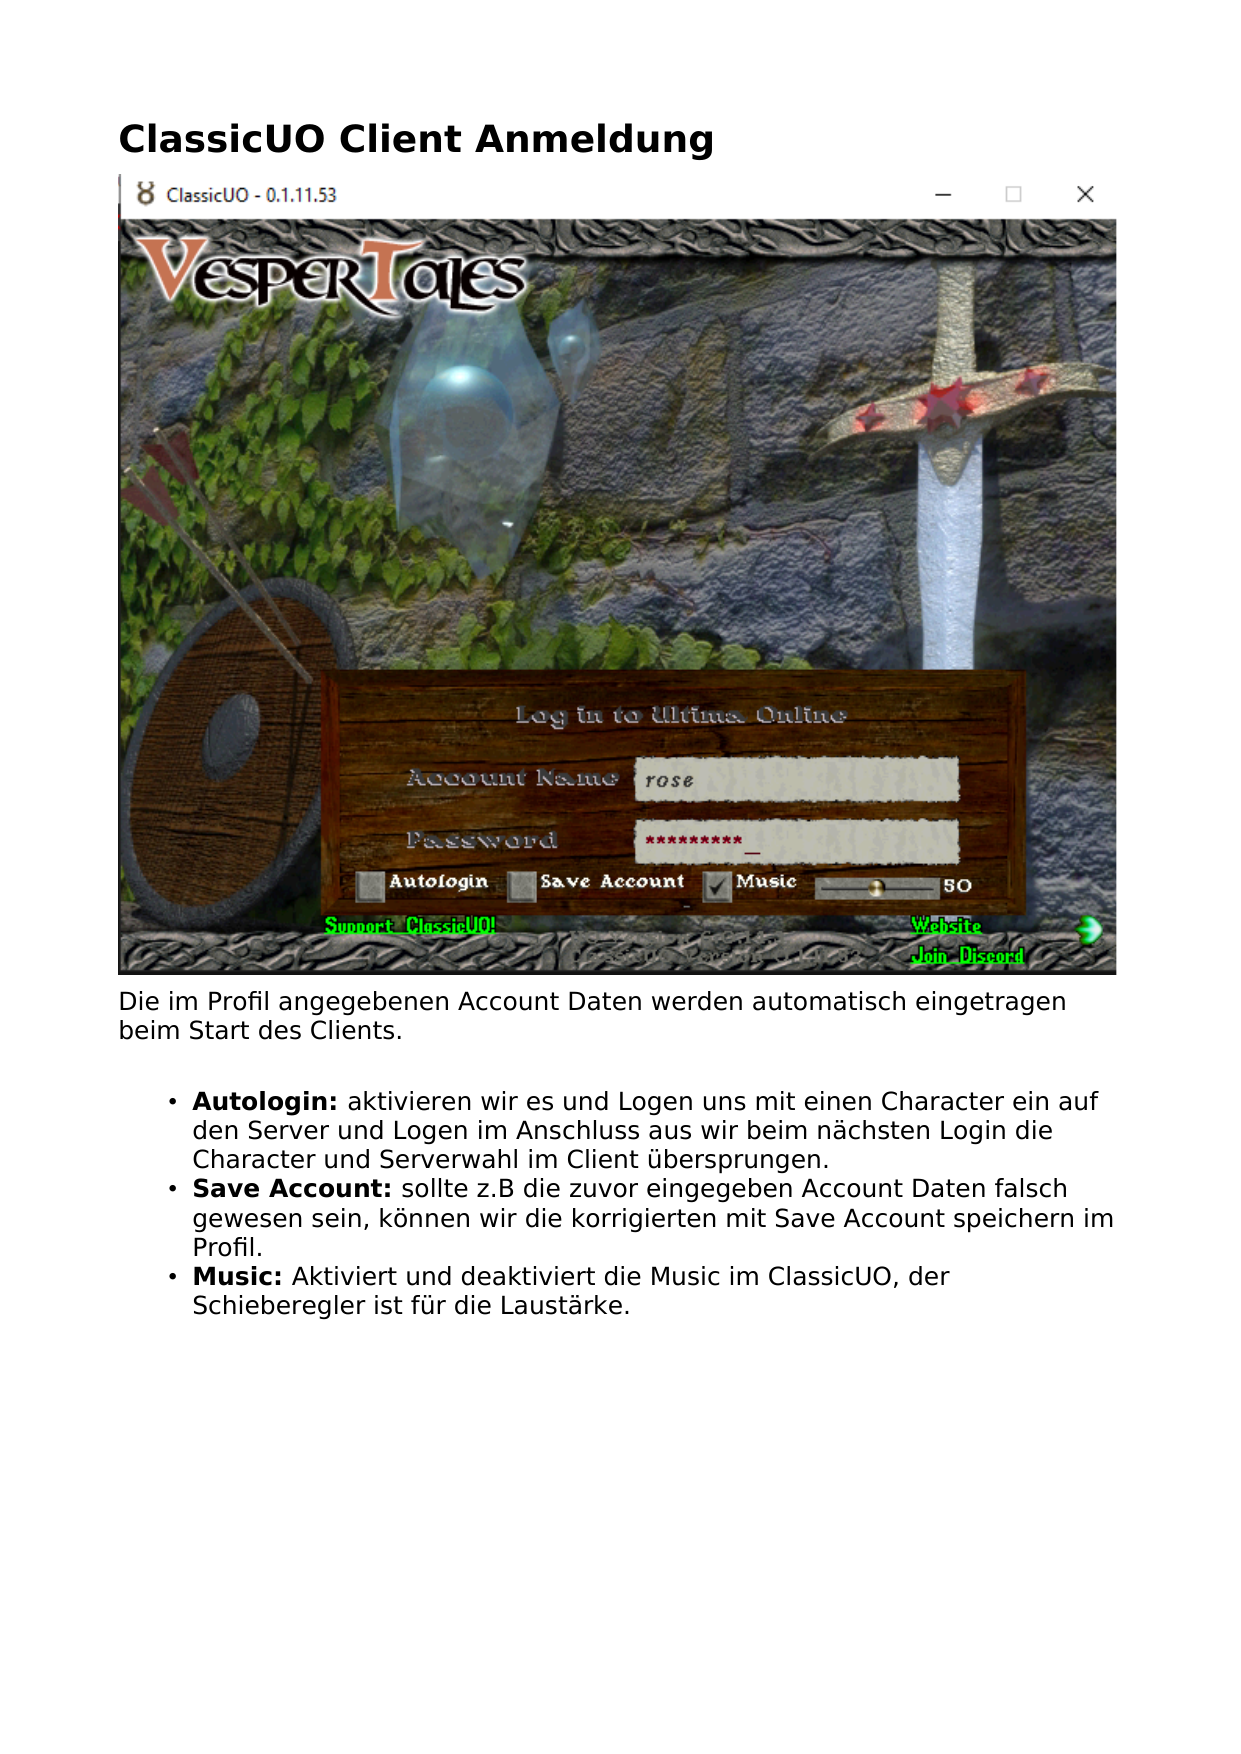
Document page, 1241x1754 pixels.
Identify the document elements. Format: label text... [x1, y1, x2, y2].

list Save Account: sollte z.B die zuvor eingegeben Account Daten falsch gewesen sein, können wir die korrigierten mit Save Account speichern im Profil. [177, 1174, 1122, 1262]
picture [118, 174, 1117, 975]
subtitle ClassicUO Client Anmeldung [118, 118, 1122, 162]
list Music: Aktiviert und deaktiviert die Music im ClassicUO, der Schieberegler ist für die Laustärke. [177, 1262, 1122, 1320]
text Die im Profil angegebenen Account Daten werden automatisch eingetragen beim Start des Clients. [118, 987, 1122, 1045]
list Autologin: aktivieren wir es und Logen uns mit einen Character ein auf den Server und Logen im Anschluss aus wir beim nächsten Login die Character und Serverwahl im Client übersprungen. [177, 1087, 1122, 1174]
